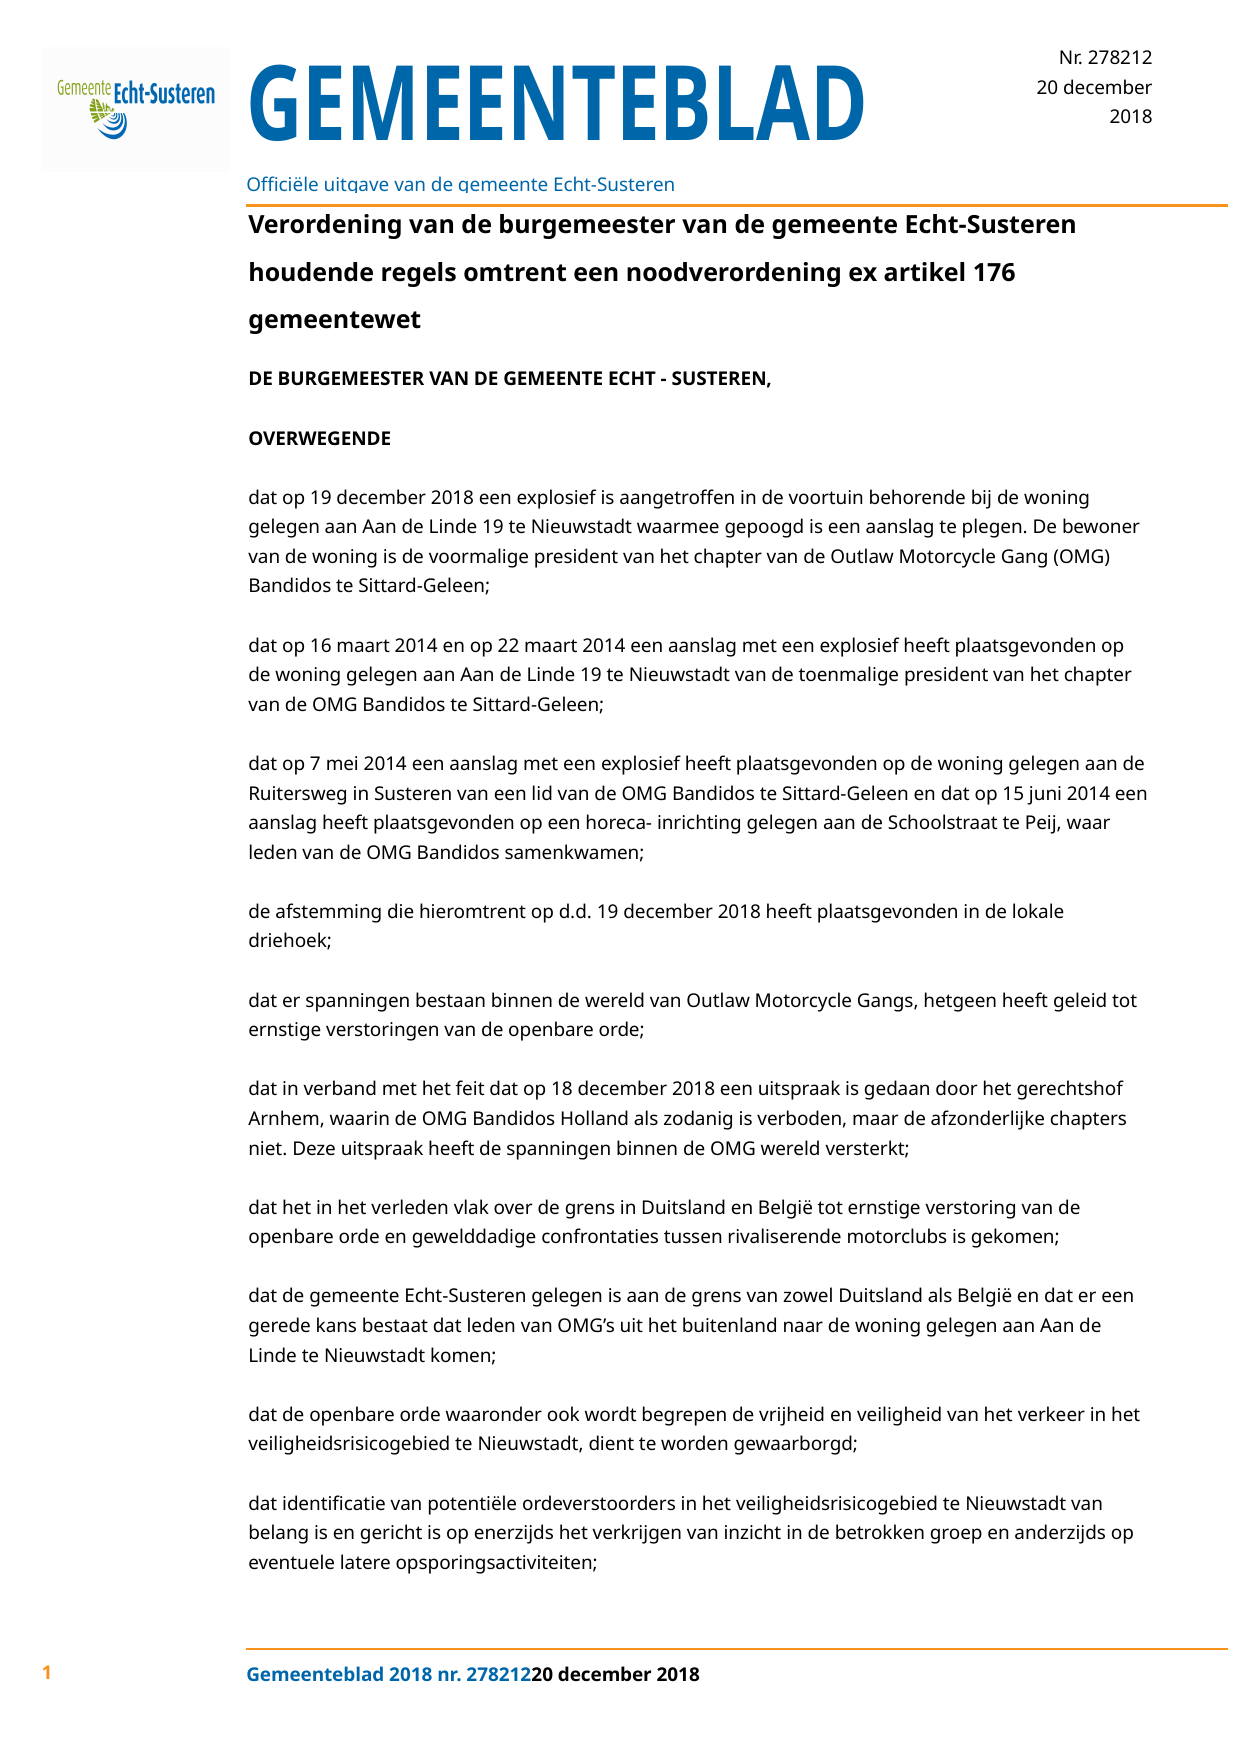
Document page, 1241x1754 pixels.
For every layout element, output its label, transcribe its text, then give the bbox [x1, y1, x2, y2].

text de afstemming die hieromtrent op d.d. 19 december 2018 heeft plaatsgevonden in de lokale driehoek; [248, 898, 1152, 953]
text dat op 16 maart 2014 en op 22 maart 2014 een aanslag met een explosief heeft plaatsgevonden op de woning gelegen aan Aan de Linde 19 te Nieuwstadt van de toenmalige president van het chapter van de OMG Bandidos te Sittard-Geleen; [248, 632, 1152, 717]
text dat het in het verleden vlak over de grens in Duitsland en België tot ernstige verstoring van de openbare orde en gewelddadige confrontaties tussen rivaliserende motorclubs is gekomen; [248, 1194, 1152, 1249]
text OVERWEGENDE [248, 425, 1152, 450]
text Verordening van de burgemeester van de gemeente Echt-Susteren houdende regels omtrent een noodverordening ex artikel 176 gemeentewet [248, 207, 1152, 336]
text dat de gemeente Echt-Susteren gelegen is aan de grens van zowel Duitsland als België en dat er een gerede kans bestaat dat leden van OMG’s uit het buitenland naar de woning gelegen aan Aan de Linde te Nieuwstadt komen; [248, 1283, 1152, 1367]
text dat in verband met het feit dat op 18 december 2018 een uitspraak is gedaan door het gerechtshof Arnhem, waarin de OMG Bandidos Holland als zodanig is verboden, maar de afzonderlijke chapters niet. Deze uitspraak heeft de spanningen binnen de OMG wereld versterkt; [248, 1076, 1152, 1160]
text DE BURGEMEESTER VAN DE GEMEENTE ECHT - SUSTEREN, [248, 366, 1152, 391]
picture [41, 47, 231, 172]
text dat op 19 december 2018 een explosief is aangetroffen in de voortuin behorende bij de woning gelegen aan Aan de Linde 19 te Nieuwstadt waarmee gepoogd is een aanslag te plegen. De bewoner van de woning is de voormalige president van het chapter van de Outlaw Motorcycle Gang (OMG) Bandidos te Sittard-Geleen; [248, 484, 1152, 598]
text dat identificatie van potentiële ordeverstoorders in het veiligheidsrisicogebied te Nieuwstadt van belang is en gericht is op enerzijds het verkrijgen van inzicht in de betrokken groep en anderzijds op eventuele latere opsporingsactiviteiten; [248, 1490, 1152, 1574]
text dat er spanningen bestaan binnen de wereld van Outlaw Motorcycle Gangs, hetgeen heeft geleid tot ernstige verstoringen van de openbare orde; [248, 987, 1152, 1042]
text dat de openbare orde waaronder ook wordt begrepen de vrijheid en veiligheid van het verkeer in het veiligheidsrisicogebied te Nieuwstadt, dient te worden gewaarborgd; [248, 1401, 1152, 1456]
text dat op 7 mei 2014 een aanslag met een explosief heeft plaatsgevonden op de woning gelegen aan de Ruitersweg in Susteren van een lid van de OMG Bandidos te Sittard-Geleen en dat op 15 juni 2014 een aanslag heeft plaatsgevonden op een horeca- inrichting gelegen aan de Schoolstraat te Peij, waar leden van de OMG Bandidos samenkwamen; [248, 750, 1152, 864]
